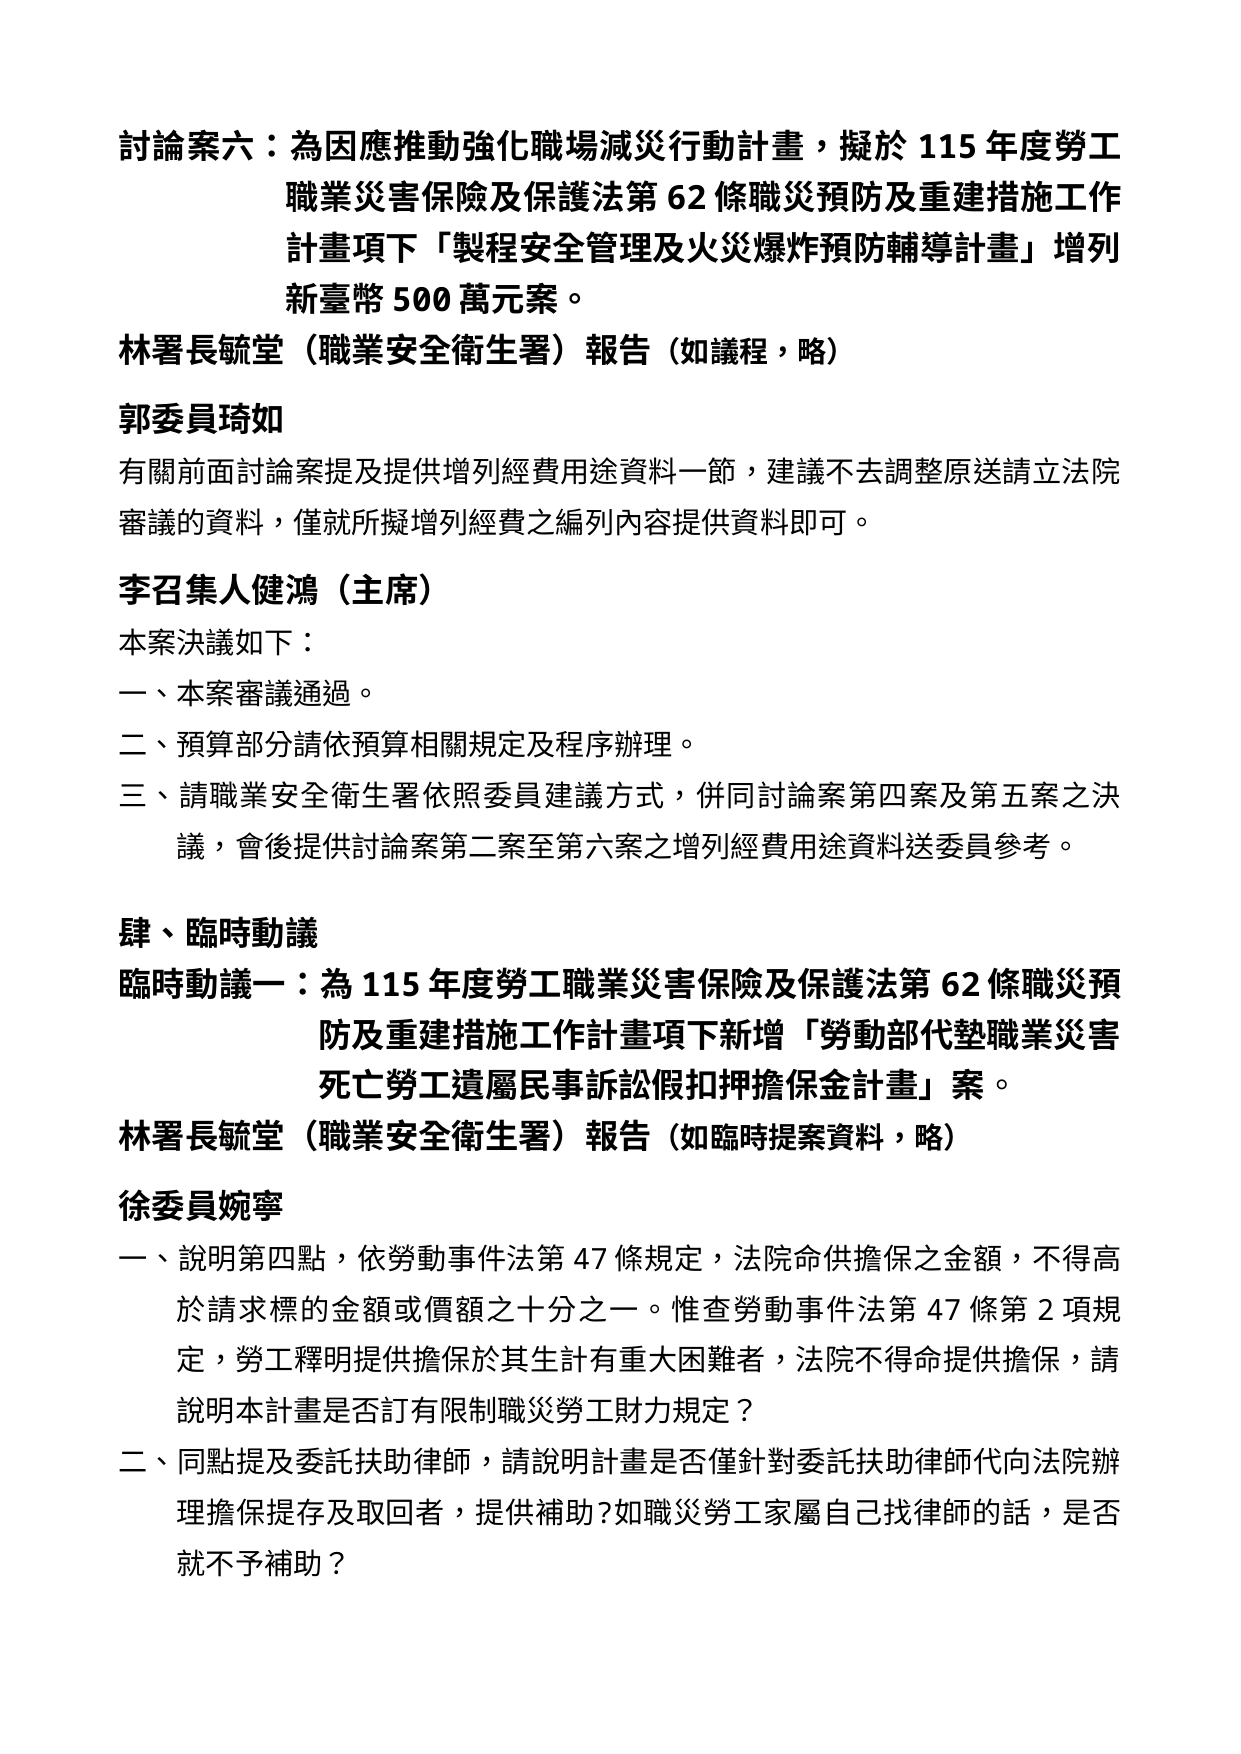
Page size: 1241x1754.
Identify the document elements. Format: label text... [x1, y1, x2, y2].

text 林署長毓堂（職業安全衛生署）報告（如議程，略） [118, 321, 1122, 372]
text 討論案六：為因應推動強化職場減災行動計畫，擬於115年度勞工職業災害保險及保護法第62條職災預防及重建措施工作計畫項下「製程安全管理及火災爆炸預防輔導計畫」增列新臺幣500萬元案。 [118, 118, 1122, 321]
text 肆、臨時動議 [118, 905, 1122, 956]
text 一、說明第四點，依勞動事件法第47條規定，法院命供擔保之金額，不得高於請求標的金額或價額之十分之一。惟查勞動事件法第47條第2項規定，勞工釋明提供擔保於其生計有重大困難者，法院不得命提供擔保，請說明本計畫是否訂有限制職災勞工財力規定？ [118, 1228, 1122, 1432]
text 有關前面討論案提及提供增列經費用途資料一節，建議不去調整原送請立法院審議的資料，僅就所擬增列經費之編列內容提供資料即可。 [118, 442, 1122, 543]
text 二、同點提及委託扶助律師，請說明計畫是否僅針對委託扶助律師代向法院辦理擔保提存及取回者，提供補助?如職災勞工家屬自己找律師的話，是否就不予補助？ [118, 1432, 1122, 1584]
text 三、請職業安全衛生署依照委員建議方式，併同討論案第四案及第五案之決議，會後提供討論案第二案至第六案之增列經費用途資料送委員參考。 [118, 766, 1122, 867]
text 本案決議如下： [118, 613, 1122, 664]
text 一、本案審議通過。 [118, 664, 1122, 715]
text 郭委員琦如 [118, 391, 1122, 442]
text 二、預算部分請依預算相關規定及程序辦理。 [118, 715, 1122, 766]
text 李召集人健鴻（主席） [118, 562, 1122, 613]
text 徐委員婉寧 [118, 1178, 1122, 1228]
text 臨時動議一：為115年度勞工職業災害保險及保護法第62條職災預防及重建措施工作計畫項下新增「勞動部代墊職業災害死亡勞工遺屬民事訴訟假扣押擔保金計畫」案。 [118, 956, 1122, 1108]
text 林署長毓堂（職業安全衛生署）報告（如臨時提案資料，略） [118, 1108, 1122, 1159]
